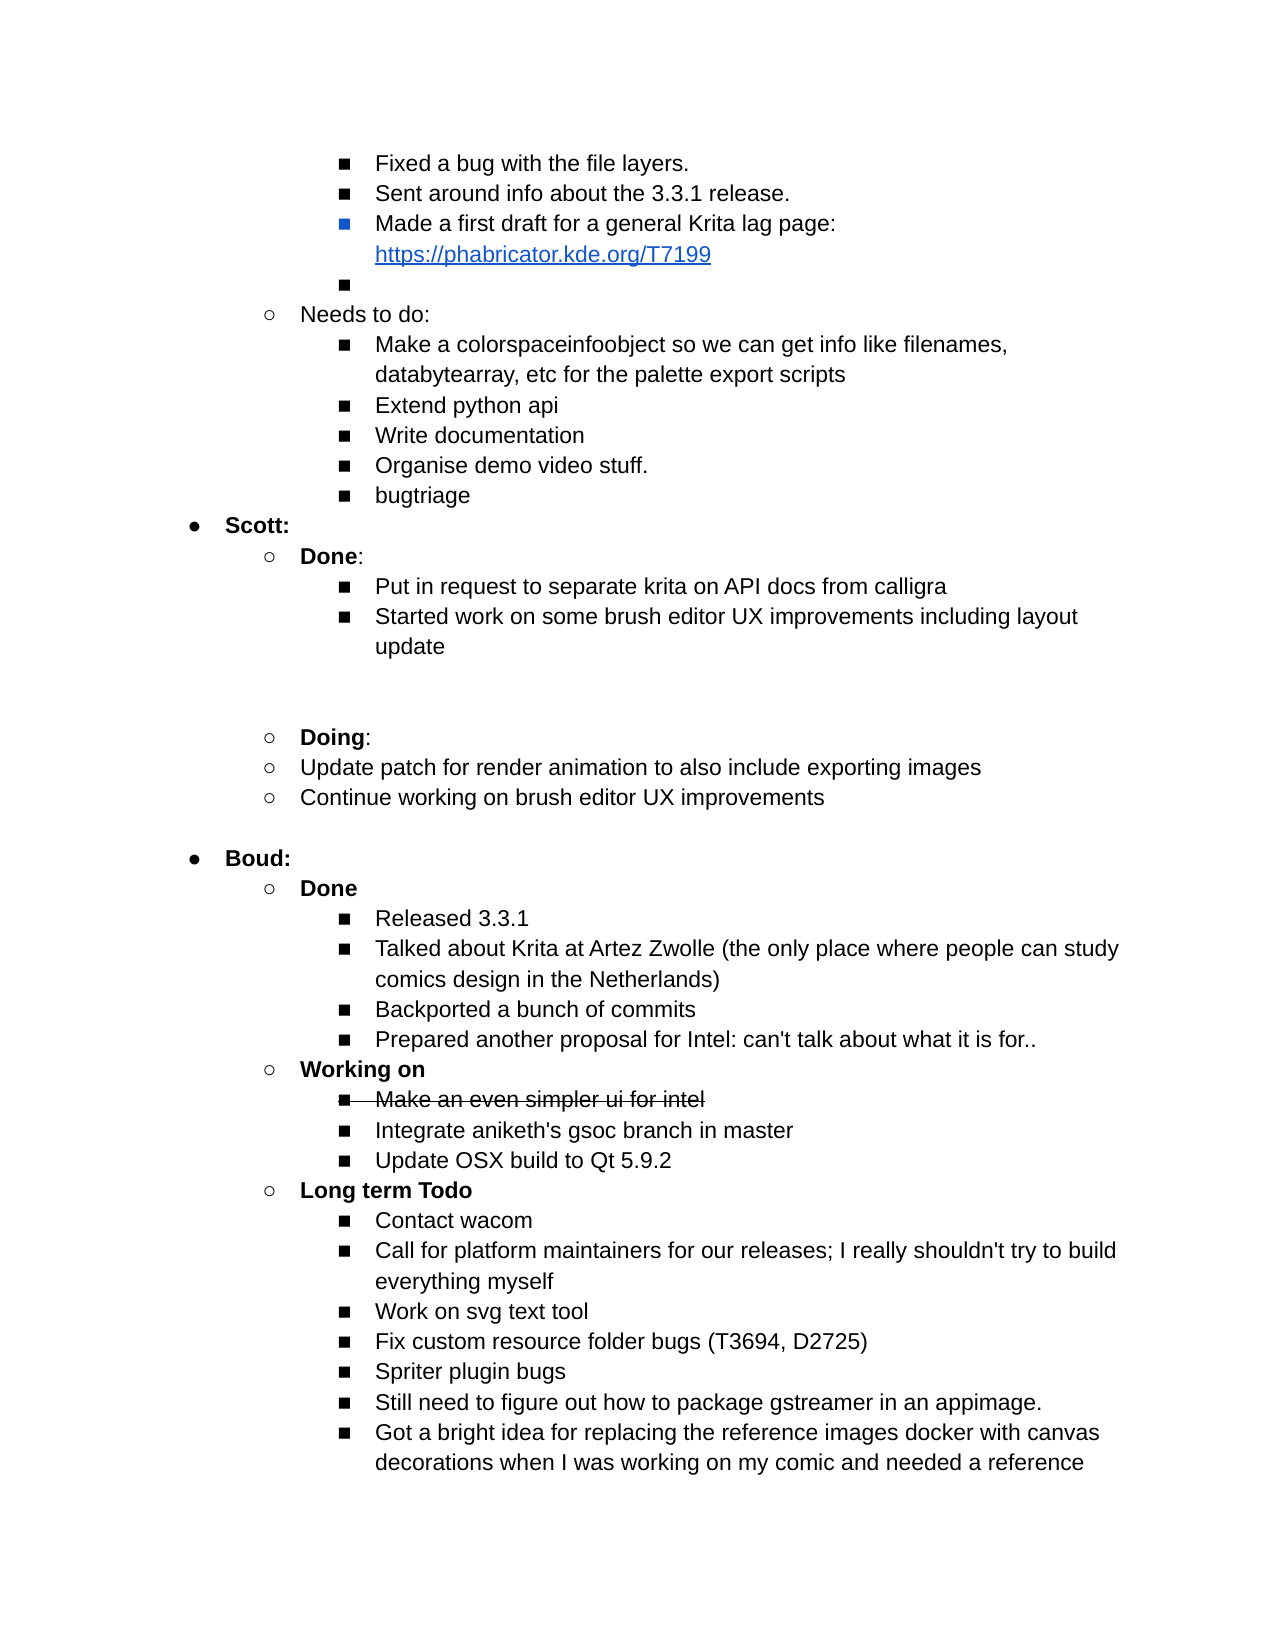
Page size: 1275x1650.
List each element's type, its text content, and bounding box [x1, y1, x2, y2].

list Make a colorspaceinfoobject so we can get info like filenames, databytearray, etc for the palette export scripts [337, 331, 1125, 388]
list Talked about Krita at Artez Zwolle (the only place where people can study comics design in the Netherlands) [337, 935, 1125, 992]
list Done: [262, 543, 1125, 569]
list Continue working on brush editor UX improvements [262, 784, 1125, 811]
list bugtriage [337, 482, 1125, 509]
list Integrate aniketh's gsoc branch in master [337, 1117, 1125, 1143]
list Prepared another proposal for Intel: can't talk about what it is for.. [337, 1026, 1125, 1052]
list Spriter plugin bugs [337, 1358, 1125, 1385]
list Fixed a bug with the file layers. [337, 150, 1125, 176]
list Make an even simpler ui for intel [337, 1086, 1125, 1113]
list Call for platform maintainers for our releases; I really shouldn't try to build everything myself [337, 1237, 1125, 1294]
list Extend python api [337, 392, 1125, 418]
list Still need to figure out how to package gstreamer in an appimage. [337, 1388, 1125, 1415]
list Released 3.3.1 [337, 905, 1125, 932]
list Contact wacom [337, 1207, 1125, 1234]
list Update patch for render animation to also include exporting images [262, 754, 1125, 781]
list Doing: [262, 724, 1125, 750]
list Needs to do: [262, 301, 1125, 327]
list Long term Todo [262, 1177, 1125, 1203]
list Put in request to separate krita on API docs from calligra [337, 573, 1125, 599]
list Backported a bunch of commits [337, 996, 1125, 1022]
list Update OSX build to Qt 5.9.2 [337, 1147, 1125, 1173]
list Organise demo video stuff. [337, 452, 1125, 478]
list Started work on some brush editor UX improvements including layout update [337, 603, 1125, 660]
list Scott: [187, 512, 1125, 539]
list Boud: [187, 845, 1125, 871]
list Made a first draft for a general Krita lag page: https://phabricator.kde.org/T7199 [337, 210, 1125, 267]
list Work on svg text tool [337, 1298, 1125, 1324]
list Done [262, 875, 1125, 901]
list Write documentation [337, 422, 1125, 448]
list Fix custom resource folder bugs (T3694, D2725) [337, 1328, 1125, 1354]
list Got a bright idea for replacing the reference images docker with canvas decorations when I was working on my comic and needed a reference [337, 1419, 1125, 1475]
list Sent around info about the 3.3.1 release. [337, 180, 1125, 207]
list Working on [262, 1056, 1125, 1083]
